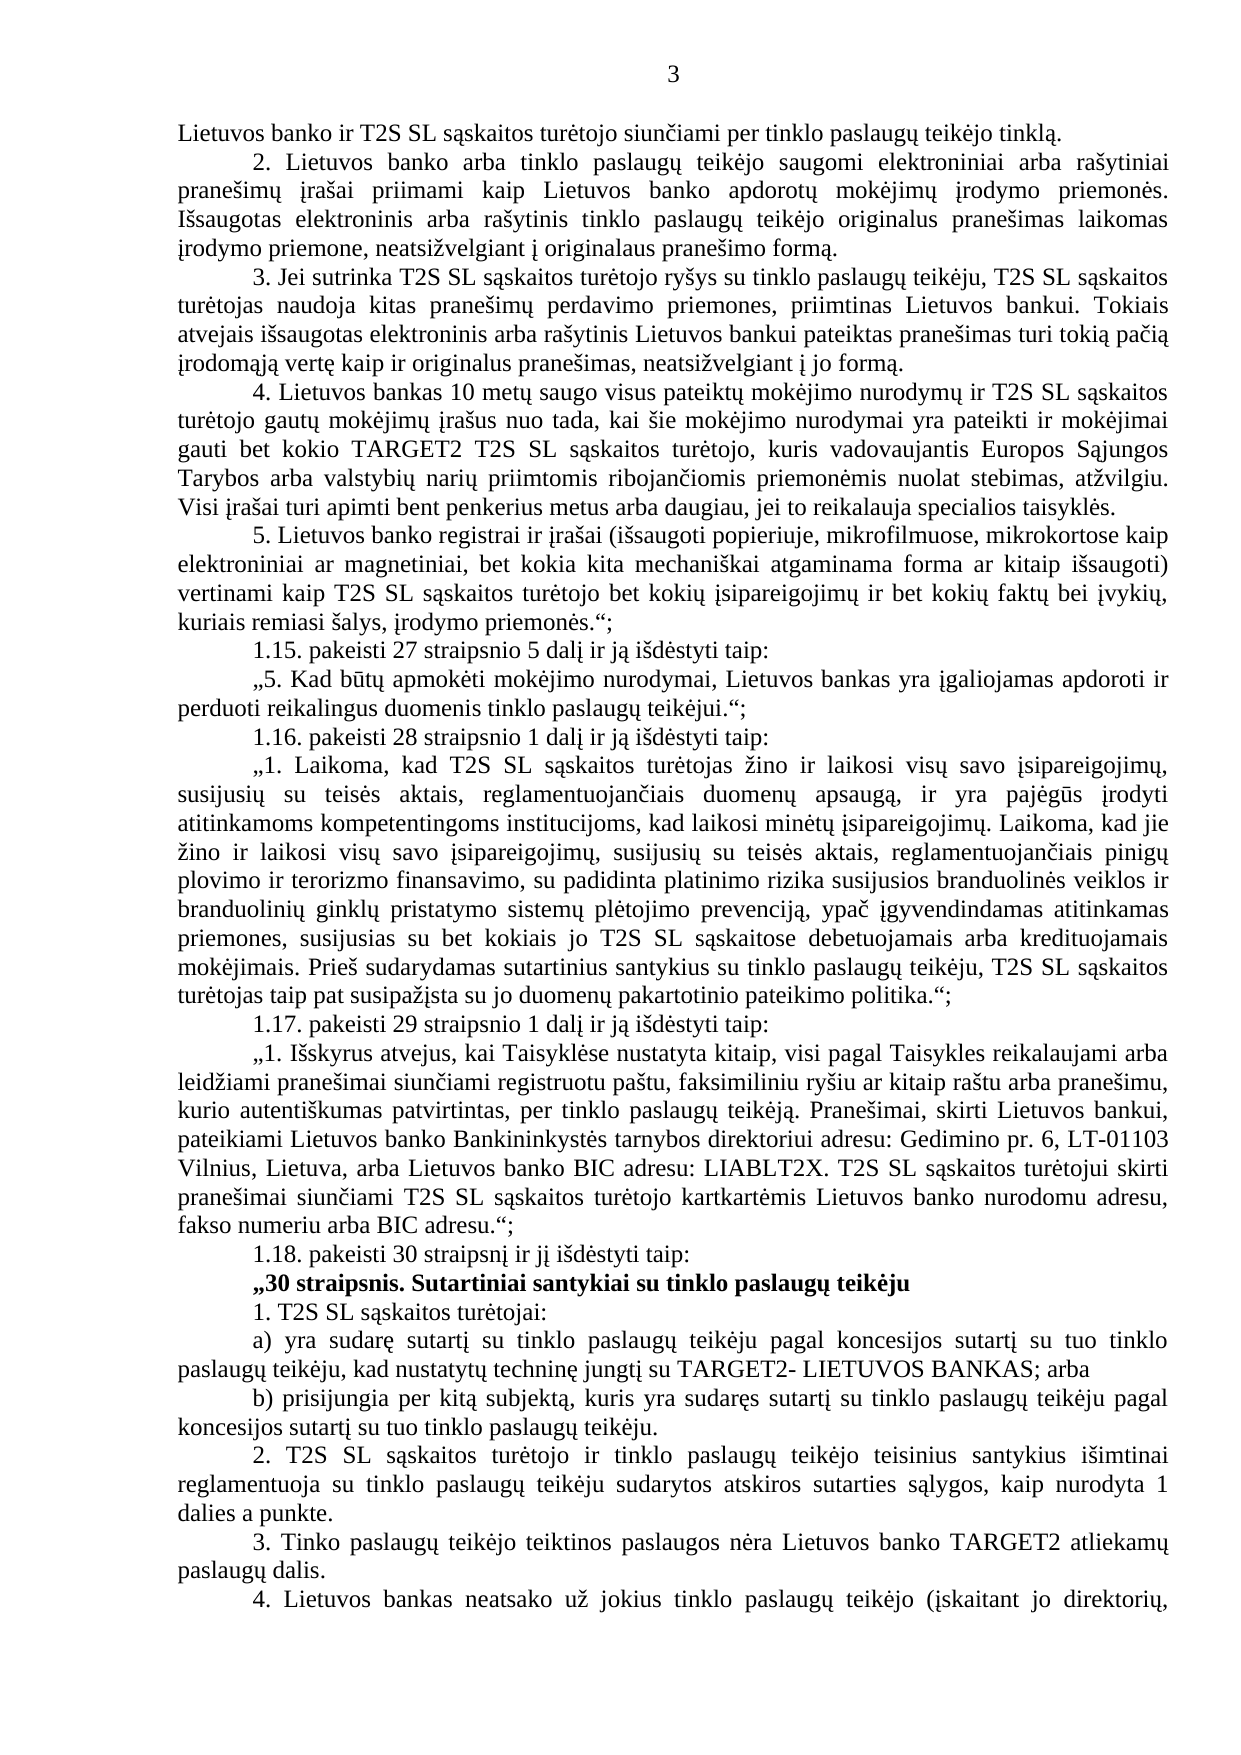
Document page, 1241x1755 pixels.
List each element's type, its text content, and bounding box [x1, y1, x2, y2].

text 2. T2S SL sąskaitos turėtojo ir tinklo paslaugų teikėjo teisinius santykius išimtinai reglamentuoja su tinklo paslaugų teikėju sudarytos atskiros sutarties sąlygos, kaip nurodyta 1 dalies a punkte. [177, 1441, 1169, 1527]
text 1.17. pakeisti 29 straipsnio 1 dalį ir ją išdėstyti taip: [177, 1009, 1169, 1038]
text 3. Tinko paslaugų teikėjo teiktinos paslaugos nėra Lietuvos banko TARGET2 atliekamų paslaugų dalis. [177, 1527, 1169, 1584]
text „1. Laikoma, kad T2S SL sąskaitos turėtojas žino ir laikosi visų savo įsipareigojimų, susijusių su teisės aktais, reglamentuojančiais duomenų apsaugą, ir yra pajėgūs įrodyti atitinkamoms kompetentingoms institucijoms, kad laikosi minėtų įsipareigojimų. Laikoma, kad jie žino ir laikosi visų savo įsipareigojimų, susijusių su teisės aktais, reglamentuojančiais pinigų plovimo ir terorizmo finansavimo, su padidinta platinimo rizika susijusios branduolinės veiklos ir branduolinių ginklų pristatymo sistemų plėtojimo prevenciją, ypač įgyvendindamas atitinkamas priemones, susijusias su bet kokiais jo T2S SL sąskaitose debetuojamais arba kredituojamais mokėjimais. Prieš sudarydamas sutartinius santykius su tinklo paslaugų teikėju, T2S SL sąskaitos turėtojas taip pat susipažįsta su jo duomenų pakartotinio pateikimo politika.“; [177, 751, 1169, 1009]
text 4. Lietuvos bankas 10 metų saugo visus pateiktų mokėjimo nurodymų ir T2S SL sąskaitos turėtojo gautų mokėjimų įrašus nuo tada, kai šie mokėjimo nurodymai yra pateikti ir mokėjimai gauti bet kokio TARGET2 T2S SL sąskaitos turėtojo, kuris vadovaujantis Europos Sąjungos Tarybos arba valstybių narių priimtomis ribojančiomis priemonėmis nuolat stebimas, atžvilgiu. Visi įrašai turi apimti bent penkerius metus arba daugiau, jei to reikalauja specialios taisyklės. [177, 377, 1169, 521]
text „1. Išskyrus atvejus, kai Taisyklėse nustatyta kitaip, visi pagal Taisykles reikalaujami arba leidžiami pranešimai siunčiami registruotu paštu, faksimiliniu ryšiu ar kitaip raštu arba pranešimu, kurio autentiškumas patvirtintas, per tinklo paslaugų teikėją. Pranešimai, skirti Lietuvos bankui, pateikiami Lietuvos banko Bankininkystės tarnybos direktoriui adresu: Gedimino pr. 6, LT-01103 Vilnius, Lietuva, arba Lietuvos banko BIC adresu: LIABLT2X. T2S SL sąskaitos turėtojui skirti pranešimai siunčiami T2S SL sąskaitos turėtojo kartkartėmis Lietuvos banko nurodomu adresu, fakso numeriu arba BIC adresu.“; [177, 1038, 1169, 1239]
text 2. Lietuvos banko arba tinklo paslaugų teikėjo saugomi elektroniniai arba rašytiniai pranešimų įrašai priimami kaip Lietuvos banko apdorotų mokėjimų įrodymo priemonės. Išsaugotas elektroninis arba rašytinis tinklo paslaugų teikėjo originalus pranešimas laikomas įrodymo priemone, neatsižvelgiant į originalaus pranešimo formą. [177, 147, 1169, 262]
text b) prisijungia per kitą subjektą, kuris yra sudaręs sutartį su tinklo paslaugų teikėju pagal koncesijos sutartį su tuo tinklo paslaugų teikėju. [177, 1383, 1169, 1441]
text Lietuvos banko ir T2S SL sąskaitos turėtojo siunčiami per tinklo paslaugų teikėjo tinklą. [177, 118, 1169, 147]
text 1. T2S SL sąskaitos turėtojai: [177, 1297, 1169, 1326]
text „30 straipsnis. Sutartiniai santykiai su tinklo paslaugų teikėju [177, 1268, 1169, 1297]
text „5. Kad būtų apmokėti mokėjimo nurodymai, Lietuvos bankas yra įgaliojamas apdoroti ir perduoti reikalingus duomenis tinklo paslaugų teikėjui.“; [177, 664, 1169, 722]
text 5. Lietuvos banko registrai ir įrašai (išsaugoti popieriuje, mikrofilmuose, mikrokortose kaip elektroniniai ar magnetiniai, bet kokia kita mechaniškai atgaminama forma ar kitaip išsaugoti) vertinami kaip T2S SL sąskaitos turėtojo bet kokių įsipareigojimų ir bet kokių faktų bei įvykių, kuriais remiasi šalys, įrodymo priemonės.“; [177, 521, 1169, 636]
text 4. Lietuvos bankas neatsako už jokius tinklo paslaugų teikėjo (įskaitant jo direktorių, [177, 1584, 1169, 1613]
text 1.18. pakeisti 30 straipsnį ir jį išdėstyti taip: [177, 1239, 1169, 1268]
text 1.16. pakeisti 28 straipsnio 1 dalį ir ją išdėstyti taip: [177, 722, 1169, 751]
text 1.15. pakeisti 27 straipsnio 5 dalį ir ją išdėstyti taip: [177, 636, 1169, 664]
text 3. Jei sutrinka T2S SL sąskaitos turėtojo ryšys su tinklo paslaugų teikėju, T2S SL sąskaitos turėtojas naudoja kitas pranešimų perdavimo priemones, priimtinas Lietuvos bankui. Tokiais atvejais išsaugotas elektroninis arba rašytinis Lietuvos bankui pateiktas pranešimas turi tokią pačią įrodomąją vertę kaip ir originalus pranešimas, neatsižvelgiant į jo formą. [177, 262, 1169, 377]
text a) yra sudarę sutartį su tinklo paslaugų teikėju pagal koncesijos sutartį su tuo tinklo paslaugų teikėju, kad nustatytų techninę jungtį su TARGET2- LIETUVOS BANKAS; arba [177, 1326, 1169, 1383]
